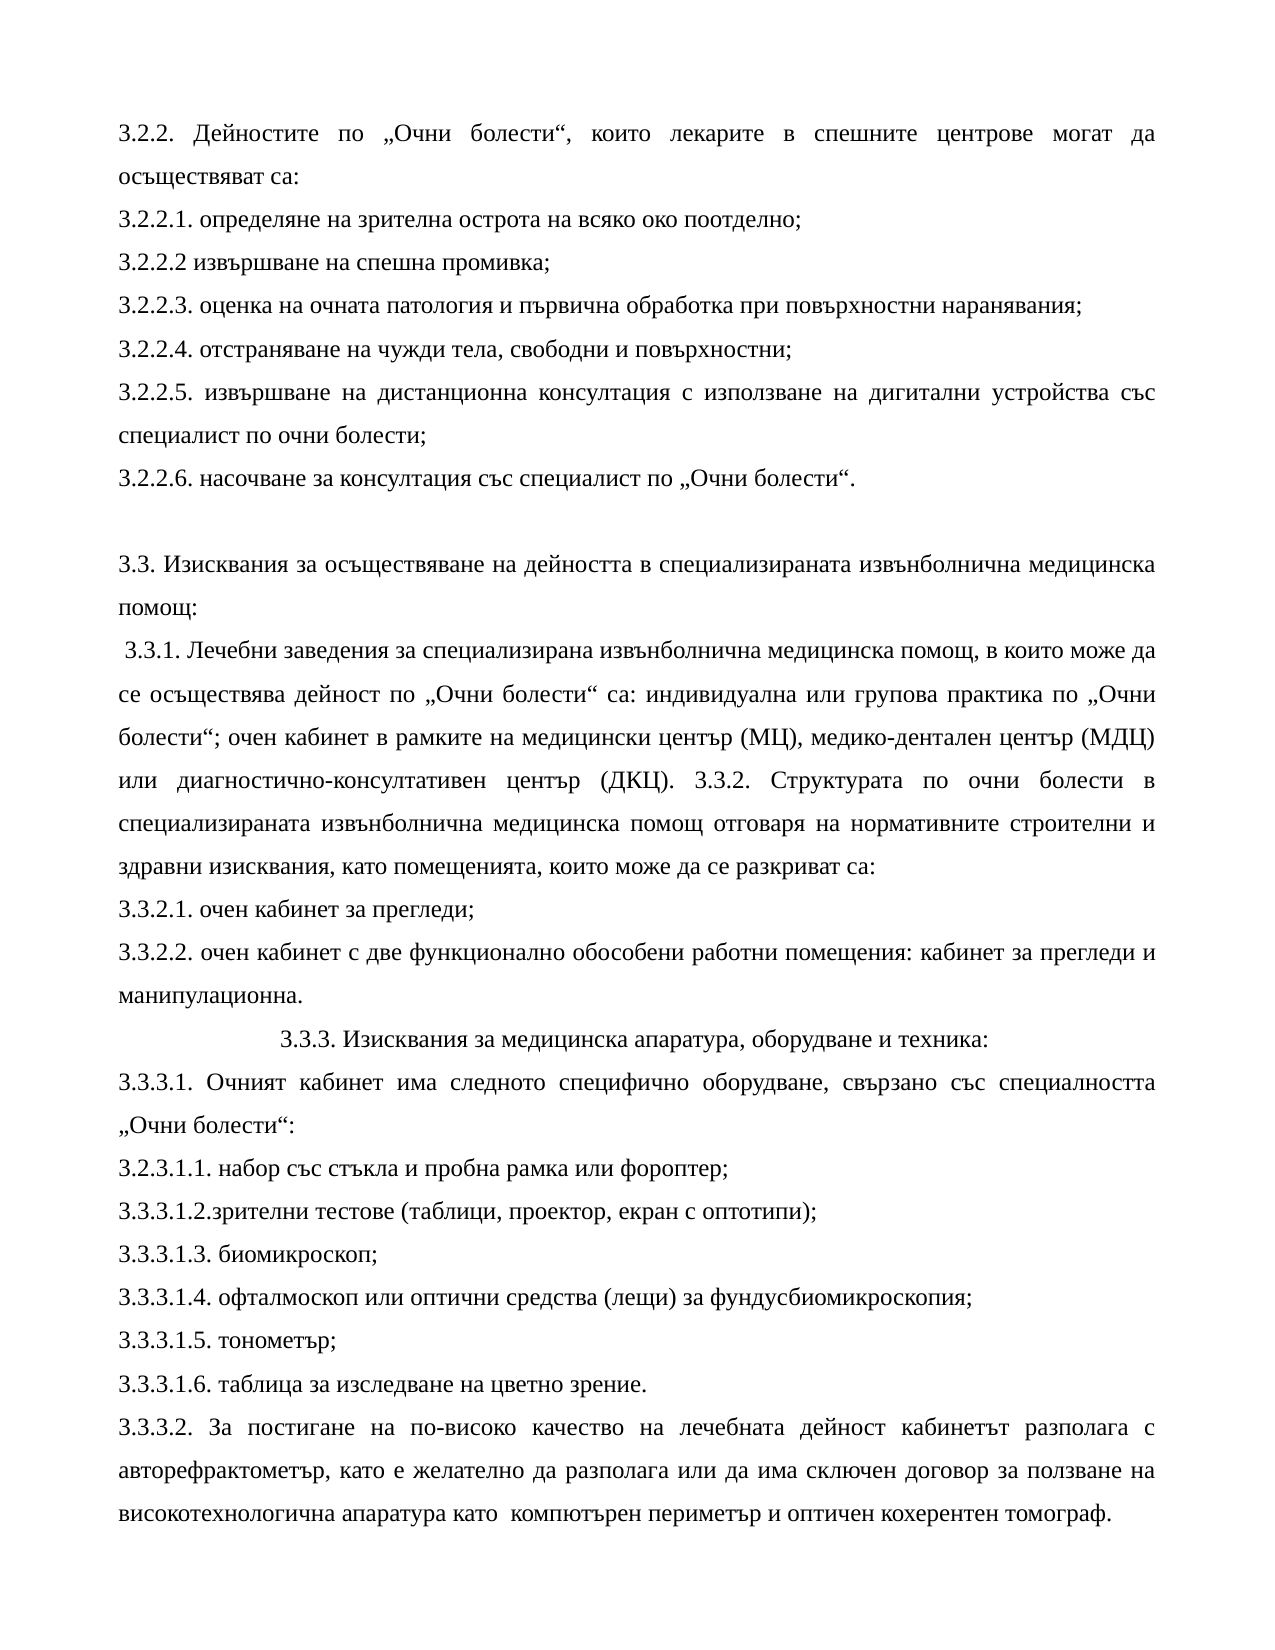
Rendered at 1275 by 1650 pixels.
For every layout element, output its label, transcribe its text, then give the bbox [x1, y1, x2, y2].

text 3.3.3.1.3. биомикроскоп; [118, 1239, 1157, 1268]
text 3.2.3.1.1. набор със стъкла и пробна рамка или фороптер; [118, 1153, 1157, 1182]
text 3.3.3.2. За постигане на по-високо качество на лечебната дейност кабинетът разполага с авторефрактометър, като е желателно да разполага или да има сключен договор за ползване на високотехнологична апаратура като компютърен периметър и оптичен кохерентен томограф. [118, 1412, 1157, 1527]
text 3.3.3.1.6. таблица за изследване на цветно зрение. [118, 1369, 1157, 1397]
text 3.2.2.6. насочване за консултация със специалист по „Очни болести“. [118, 463, 1157, 492]
text 3.3.3.1.4. офталмоскоп или оптични средства (лещи) за фундусбиомикроскопия; [118, 1282, 1157, 1311]
text 3.3. Изисквания за осъществяване на дейността в специализираната извънболнична медицинска помощ: [118, 549, 1157, 621]
text 3.2.2.3. оценка на очната патология и първична обработка при повърхностни наранявания; [118, 291, 1157, 319]
text 3.3.3.1.2.зрителни тестове (таблици, проектор, екран с оптотипи); [118, 1196, 1157, 1225]
text 3.2.2.2 извършване на спешна промивка; [118, 247, 1157, 276]
text 3.3.3.1. Очният кабинет има следното специфично оборудване, свързано със специалността „Очни болести“: [118, 1067, 1157, 1139]
text 3.2.2.4. отстраняване на чужди тела, свободни и повърхностни; [118, 334, 1157, 362]
text 3.2.2.5. извършване на дистанционна консултация с използване на дигитални устройства със специалист по очни болести; [118, 377, 1157, 449]
text 3.3.2.2. очен кабинет с две функционално обособени работни помещения: кабинет за прегледи и манипулационна. [118, 937, 1157, 1009]
text 3.2.2.1. определяне на зрителна острота на всяко око поотделно; [118, 204, 1157, 233]
text 3.2.2. Дейностите по „Очни болести“, които лекарите в спешните центрове могат да осъществяват са: [118, 118, 1157, 190]
text 3.3.3.1.5. тонометър; [118, 1326, 1157, 1354]
text 3.3.3. Изисквания за медицинска апаратура, оборудване и техника: [118, 1024, 1157, 1052]
text 3.3.1. Лечебни заведения за специализирана извънболнична медицинска помощ, в които може да се осъществява дейност по „Очни болести“ са: индивидуална или групова практика по „Очни болести“; очен кабинет в рамките на медицински център (МЦ), медико-дентален център (МДЦ) или диагностично-консултативен център (ДКЦ). 3.3.2. Структурата по очни болести в специализираната извънболнична медицинска помощ отговаря на нормативните строителни и здравни изисквания, като помещенията, които може да се разкриват са: [118, 636, 1157, 880]
text 3.3.2.1. очен кабинет за прегледи; [118, 894, 1157, 923]
